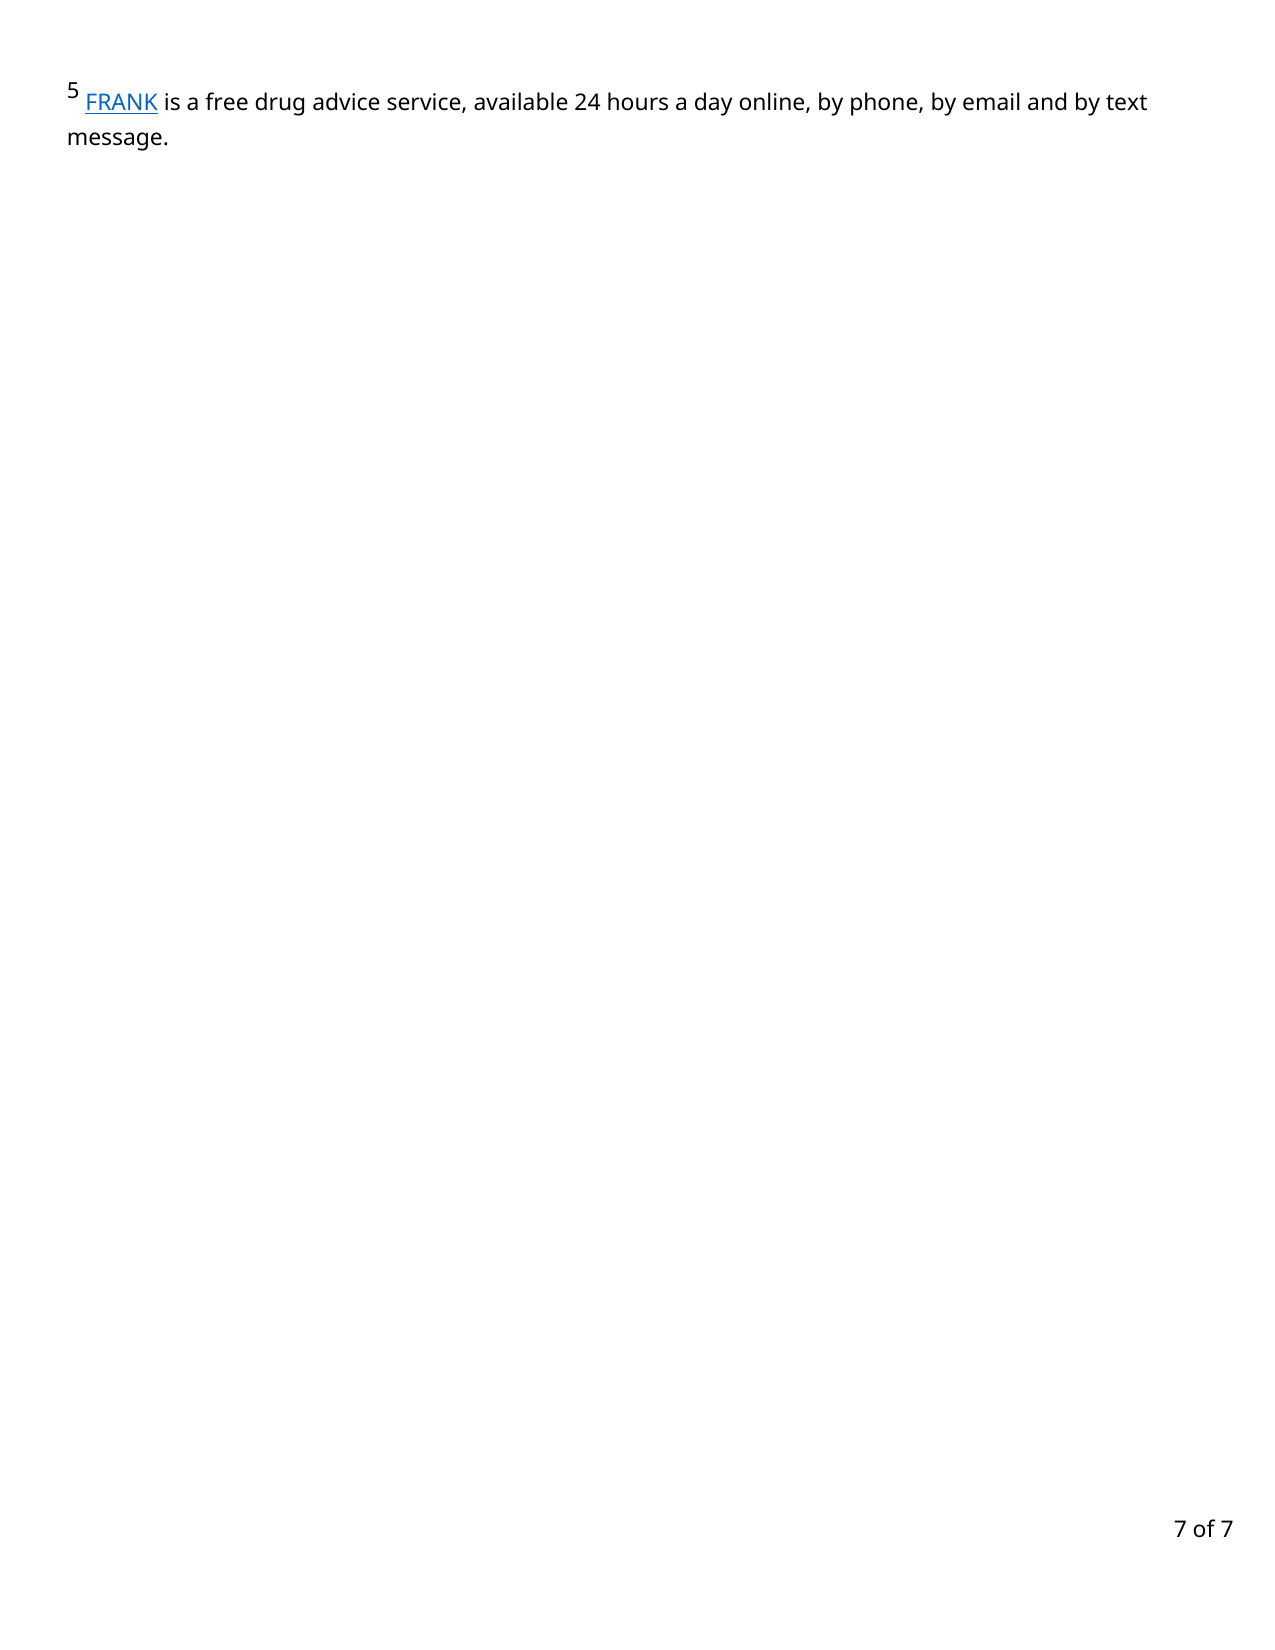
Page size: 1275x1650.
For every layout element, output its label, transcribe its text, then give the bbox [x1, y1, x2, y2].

text 5 FRANK is a free drug advice service, available 24 hours a day online, by phone, by email and by text message. [67, 75, 1233, 152]
